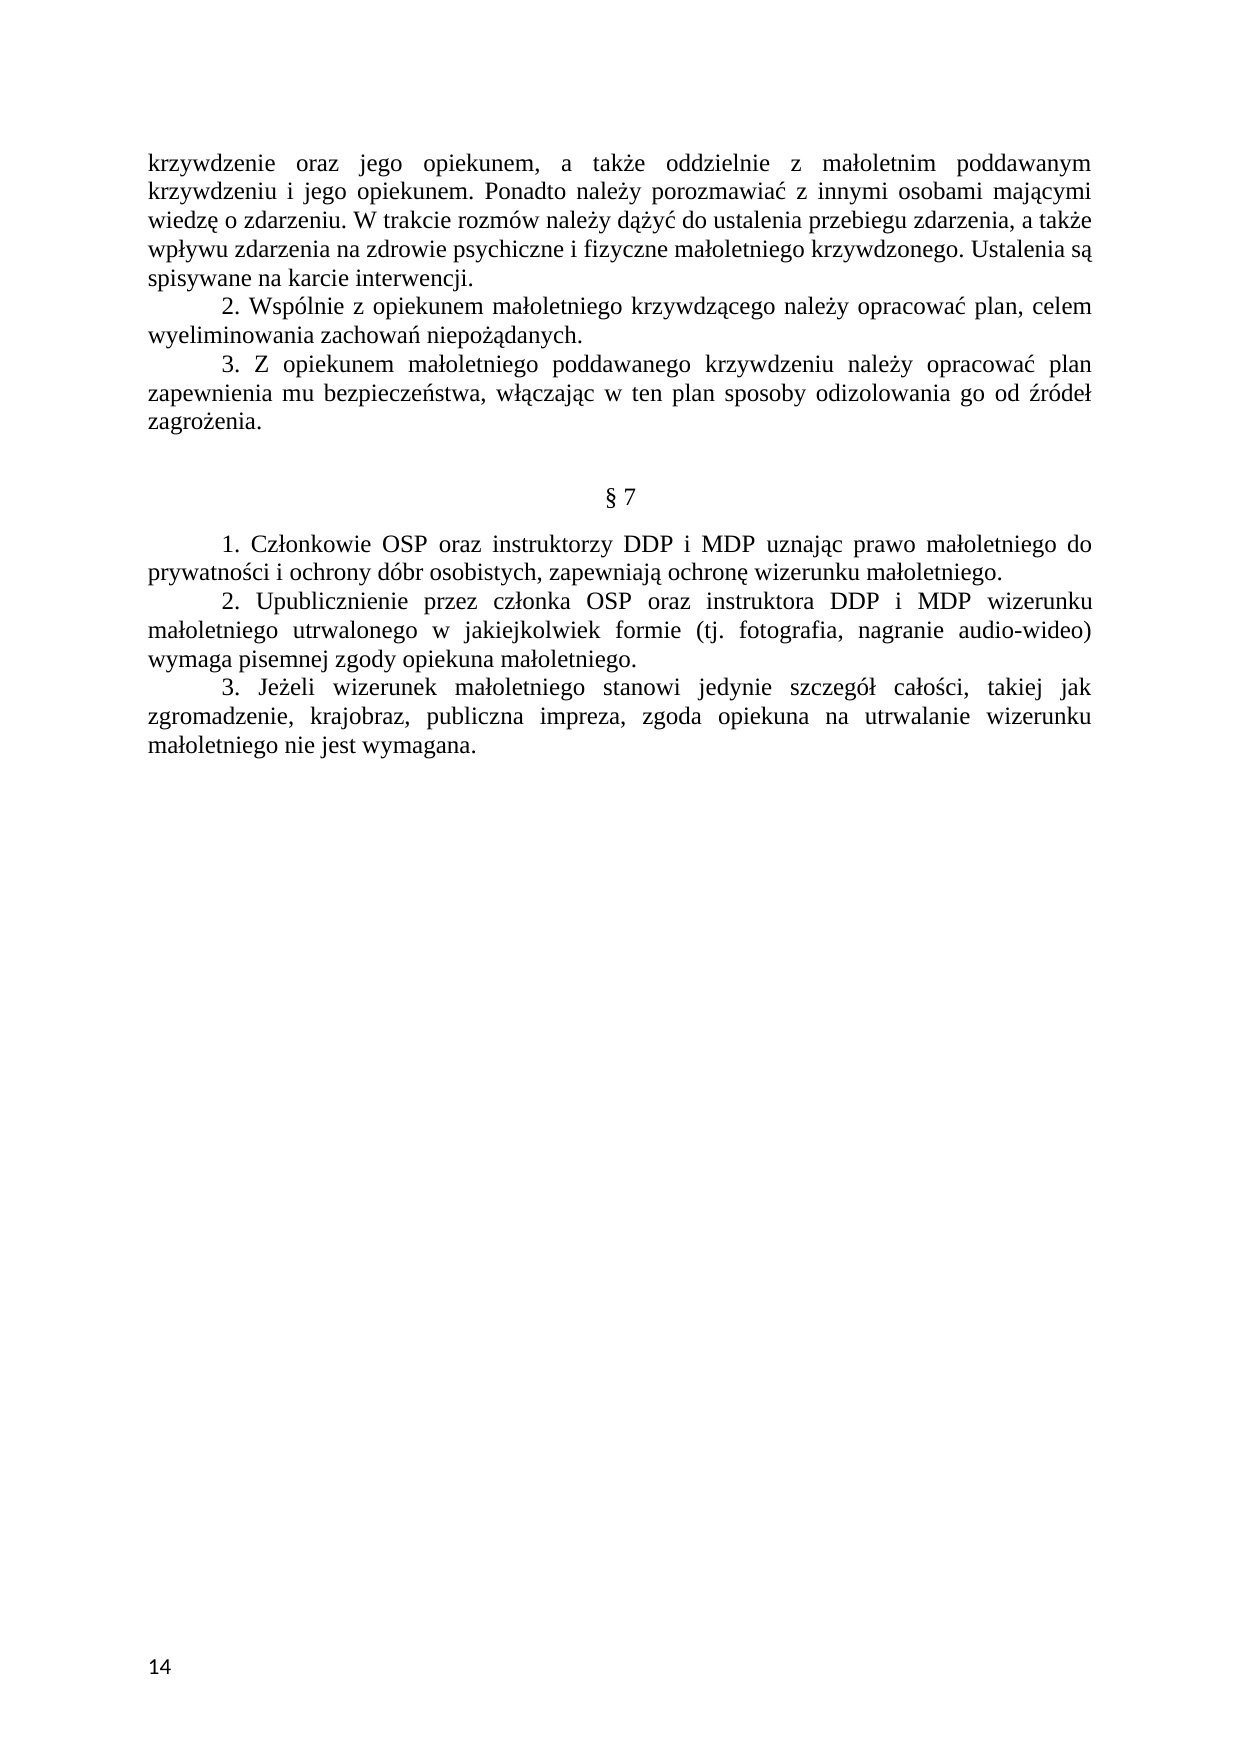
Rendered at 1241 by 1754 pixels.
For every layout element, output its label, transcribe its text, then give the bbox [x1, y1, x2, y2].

text 3. Jeżeli wizerunek małoletniego stanowi jedynie szczegół całości, takiej jak zgromadzenie, krajobraz, publiczna impreza, zgoda opiekuna na utrwalanie wizerunku małoletniego nie jest wymagana. [148, 672, 1093, 759]
text 3. Z opiekunem małoletniego poddawanego krzywdzeniu należy opracować plan zapewnienia mu bezpieczeństwa, włączając w ten plan sposoby odizolowania go od źródeł zagrożenia. [148, 349, 1093, 435]
text § 7 [148, 482, 1093, 511]
text krzywdzenie oraz jego opiekunem, a także oddzielnie z małoletnim poddawanym krzywdzeniu i jego opiekunem. Ponadto należy porozmawiać z innymi osobami mającymi wiedzę o zdarzeniu. W trakcie rozmów należy dążyć do ustalenia przebiegu zdarzenia, a także wpływu zdarzenia na zdrowie psychiczne i fizyczne małoletniego krzywdzonego. Ustalenia są spisywane na karcie interwencji. [148, 148, 1093, 291]
text 2. Wspólnie z opiekunem małoletniego krzywdzącego należy opracować plan, celem wyeliminowania zachowań niepożądanych. [148, 291, 1093, 349]
text 1. Członkowie OSP oraz instruktorzy DDP i MDP uznając prawo małoletniego do prywatności i ochrony dóbr osobistych, zapewniają ochronę wizerunku małoletniego. [148, 529, 1093, 586]
text 2. Upublicznienie przez członka OSP oraz instruktora DDP i MDP wizerunku małoletniego utrwalonego w jakiejkolwiek formie (tj. fotografia, nagranie audio-wideo) wymaga pisemnej zgody opiekuna małoletniego. [148, 586, 1093, 672]
